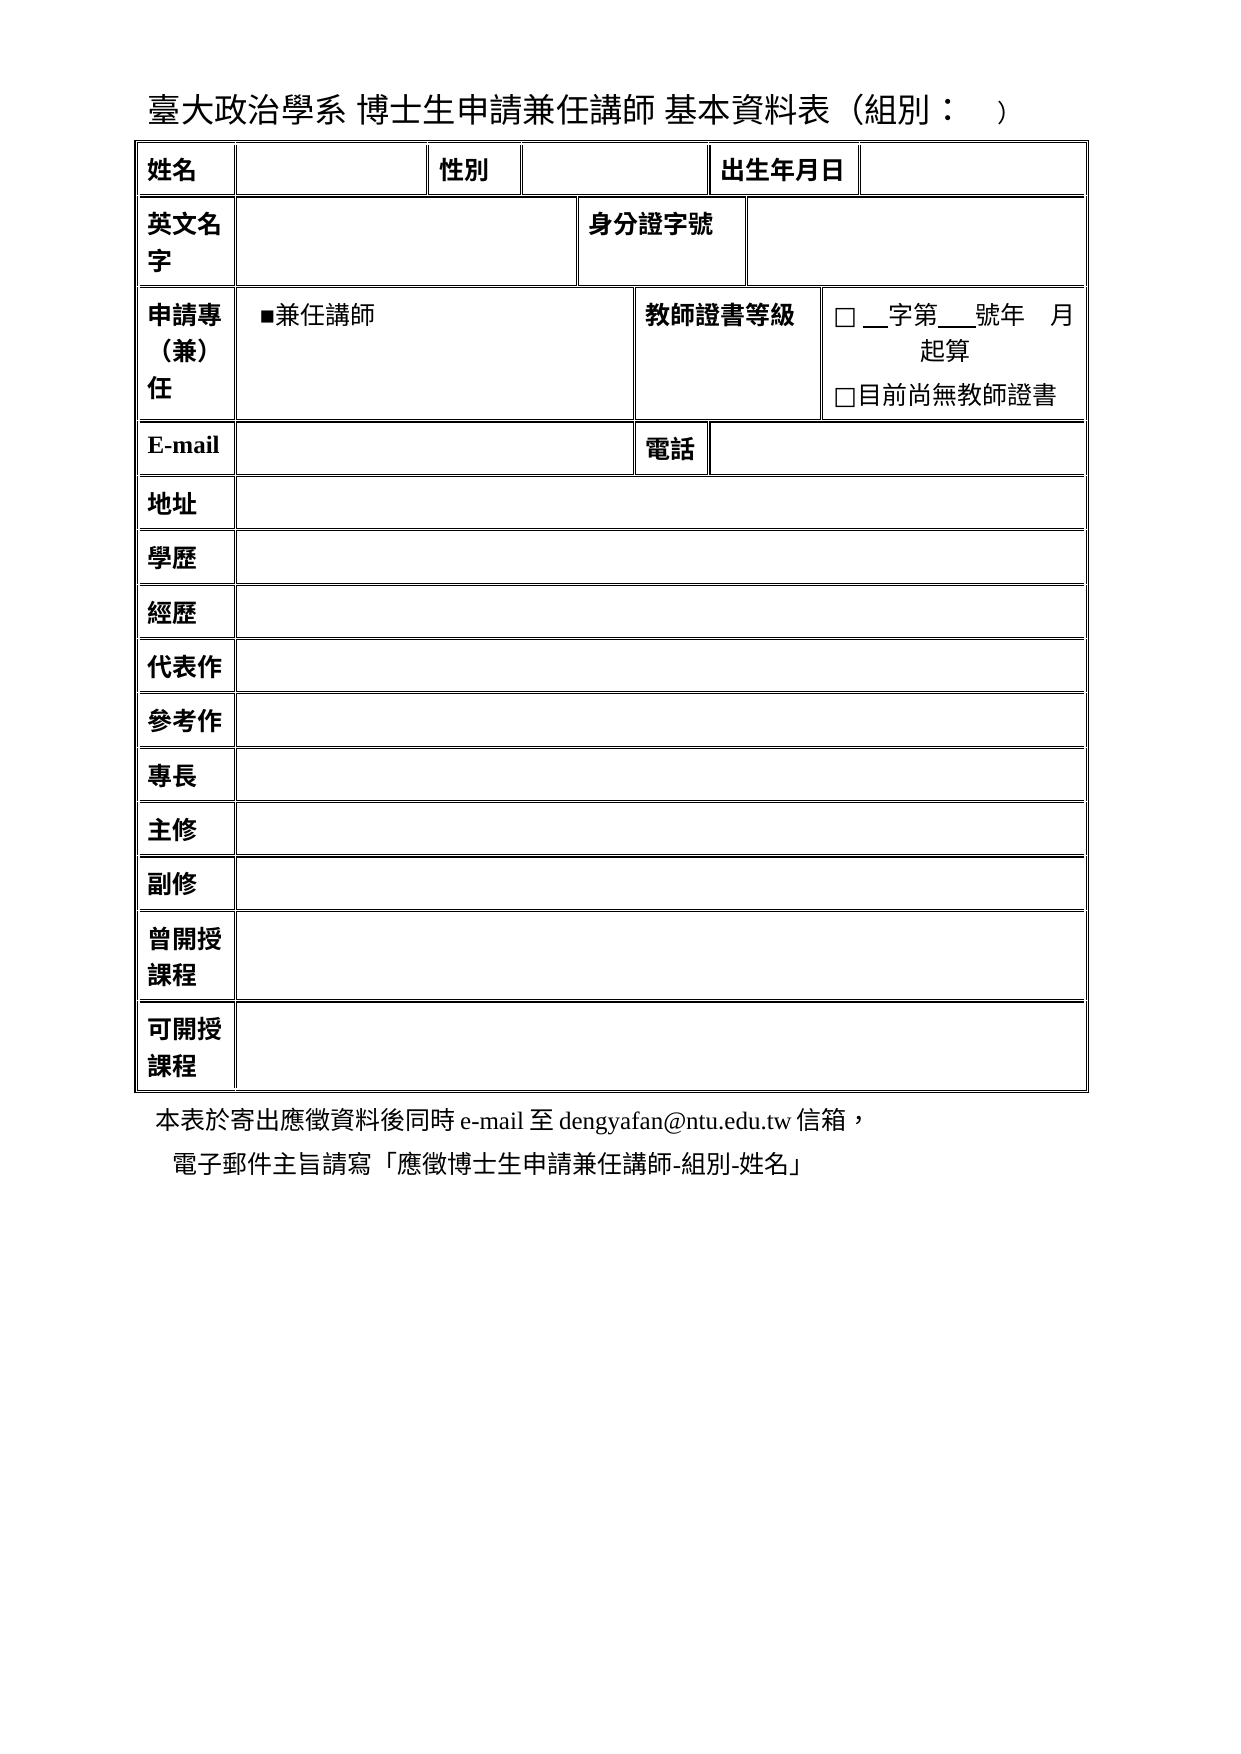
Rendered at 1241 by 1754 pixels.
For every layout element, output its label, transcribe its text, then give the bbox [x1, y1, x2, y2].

table_cell [746, 194, 1088, 285]
table_cell □ 字第 號年 月起算 □目前尚無教師證書 [822, 285, 1088, 419]
table_cell [236, 800, 1088, 854]
table_cell 地址 [138, 474, 234, 528]
table_cell 經歷 [138, 583, 234, 637]
table_cell 可開授課程 [136, 999, 236, 1090]
table_cell 身分證字號 [579, 198, 745, 285]
table_cell E-mail [136, 419, 236, 474]
table_cell [237, 423, 633, 474]
table_header [521, 141, 709, 194]
text 臺大政治學系 博士生申請兼任講師 基本資料表（組別： ） [148, 84, 1092, 132]
table_cell [237, 746, 1086, 800]
table_header [236, 141, 428, 194]
text 本表於寄出應徵資料後同時e-mail至dengyafan@ntu.edu.tw信箱， [148, 1101, 1092, 1137]
table_cell 主修 [136, 800, 236, 854]
table_cell [236, 999, 1088, 1090]
table_cell 電話 [636, 423, 707, 474]
table_cell [237, 583, 1086, 637]
table_cell 學歷 [136, 528, 236, 582]
table_header [859, 143, 1086, 194]
table_cell 代表作 [138, 637, 234, 691]
table_cell 教師證書等級 [636, 288, 820, 419]
table_cell 參考作 [136, 691, 236, 746]
table_cell [709, 419, 1088, 474]
table_cell 專長 [138, 746, 234, 800]
table_cell 英文名字 [136, 194, 236, 285]
table_cell [236, 691, 1088, 746]
text 電子郵件主旨請寫「應徵博士生申請兼任講師-組別-姓名」 [148, 1144, 1092, 1181]
table_header 姓名 [136, 141, 236, 194]
table_cell 副修 [136, 854, 236, 909]
table_cell [236, 854, 1088, 909]
table_header 性別 [428, 143, 521, 194]
table_cell [237, 474, 1086, 528]
table_header 出生年月日 [709, 143, 859, 194]
table_cell ■兼任講師 [237, 288, 633, 419]
table_cell [236, 528, 1088, 582]
table_cell [237, 198, 576, 285]
table_cell 曾開授課程 [138, 909, 234, 999]
table_cell 申請專（兼）任 [136, 285, 236, 419]
table_cell [237, 909, 1086, 999]
table_cell [237, 637, 1086, 691]
